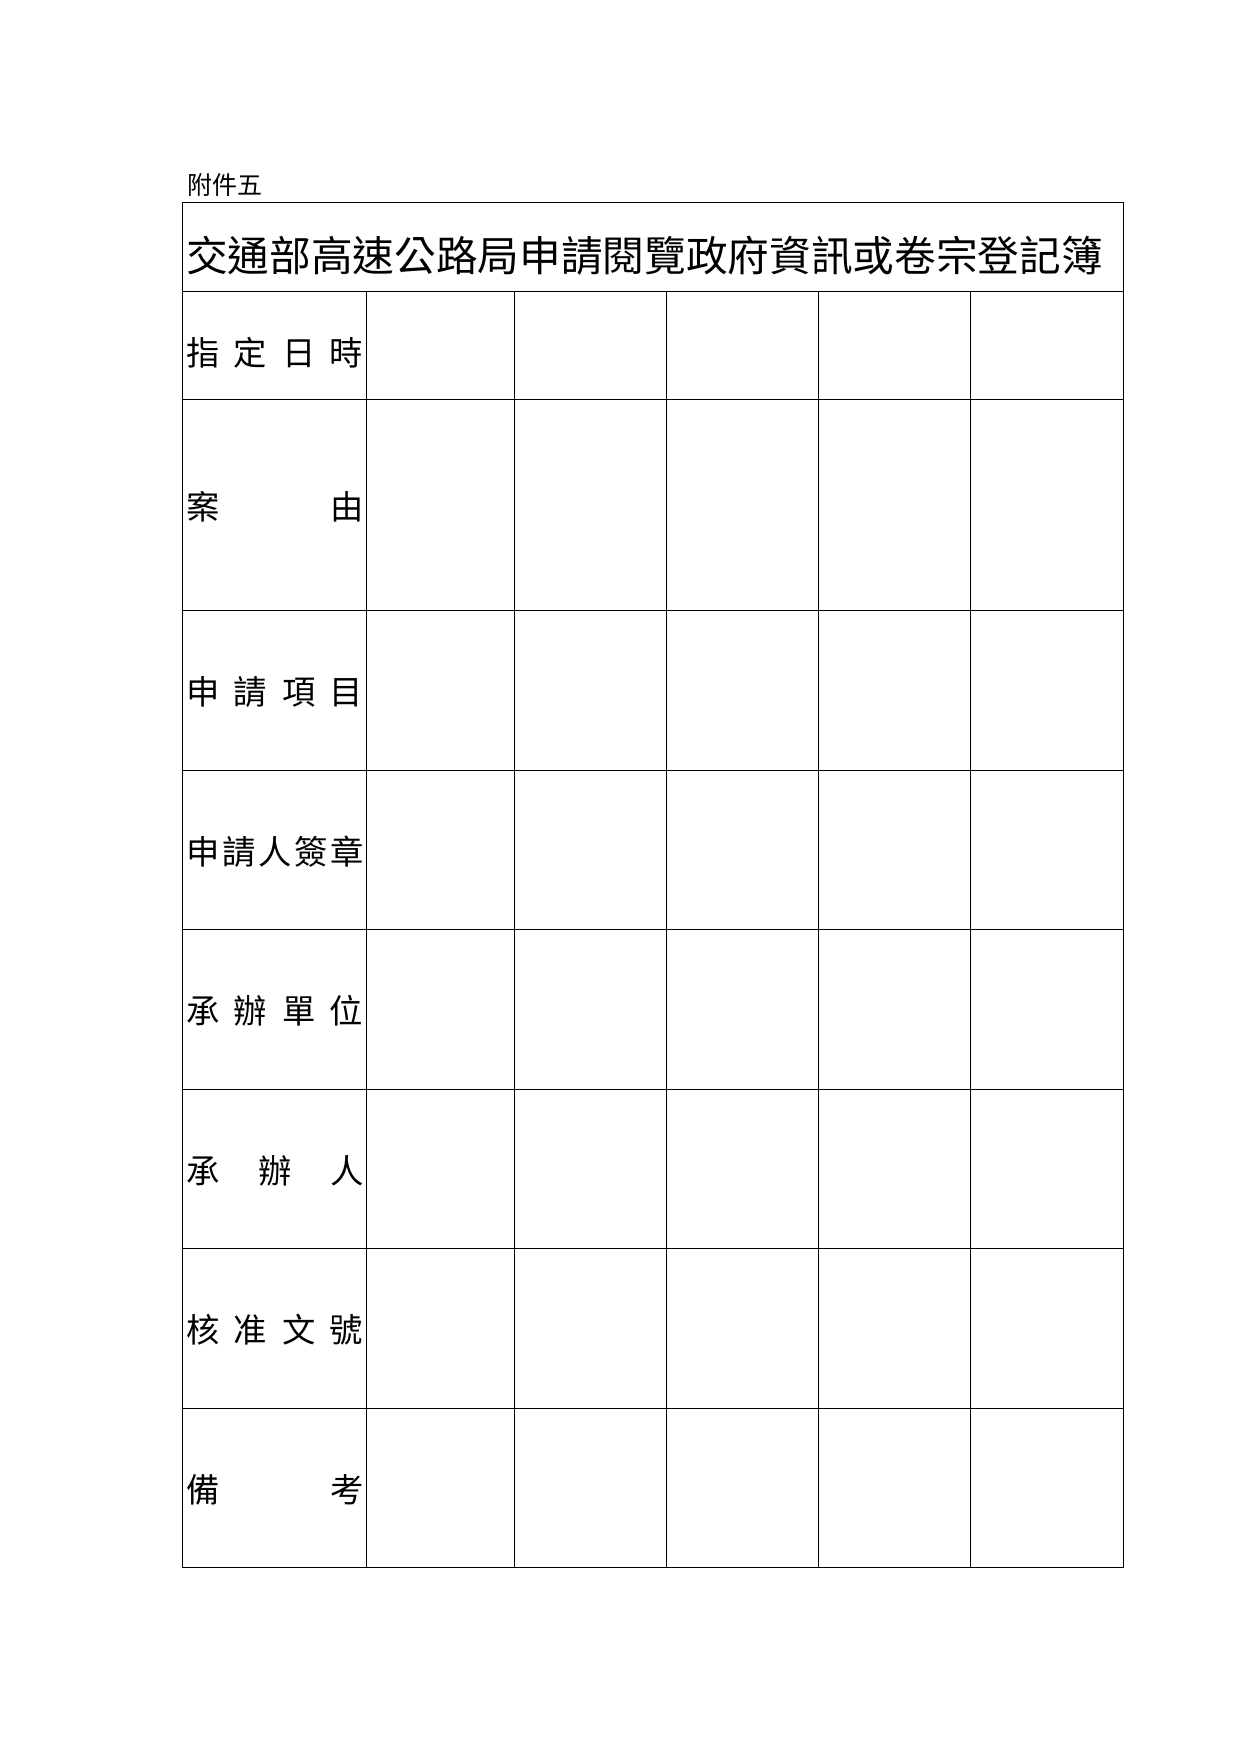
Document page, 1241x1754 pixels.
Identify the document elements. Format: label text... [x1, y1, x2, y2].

table_cell 核准文號 [183, 1249, 366, 1407]
table_cell 案由 [183, 400, 366, 610]
table_cell [515, 611, 666, 769]
table_cell [515, 292, 666, 398]
table_cell [819, 930, 970, 1088]
table_cell [667, 771, 818, 929]
table_cell 備考 [183, 1409, 366, 1567]
table_cell [819, 1409, 970, 1567]
table_cell [515, 1409, 666, 1567]
table_cell [819, 400, 970, 610]
table_cell 申請項目 [183, 611, 366, 769]
table_cell [819, 611, 970, 769]
table_cell [667, 1249, 818, 1407]
table_cell [819, 771, 970, 929]
table_cell [367, 400, 514, 610]
table_cell [667, 611, 818, 769]
table_cell [515, 400, 666, 610]
table_cell 承辦單位 [183, 930, 366, 1088]
table_cell 承辦人 [183, 1090, 366, 1248]
table_cell 指定日時 [183, 292, 366, 398]
table_cell [515, 1249, 666, 1407]
table_cell [819, 1249, 970, 1407]
table_cell [667, 400, 818, 610]
table_cell [971, 771, 1123, 929]
table_cell 申請人簽章 [183, 771, 366, 929]
table_cell [971, 1409, 1123, 1567]
table_cell [367, 930, 514, 1088]
table_cell [819, 1090, 970, 1248]
table_cell [971, 611, 1123, 769]
table_cell [971, 400, 1123, 610]
table_header 交通部高速公路局申請閱覽政府資訊或卷宗登記簿 [183, 203, 1123, 291]
table_cell [971, 1090, 1123, 1248]
table_cell [515, 930, 666, 1088]
table_cell [819, 292, 970, 398]
table_cell [367, 771, 514, 929]
table_cell [667, 292, 818, 398]
text 附件五 [115, 164, 1079, 202]
table_cell [667, 1090, 818, 1248]
table_cell [667, 1409, 818, 1567]
table_cell [971, 292, 1123, 398]
table_cell [667, 930, 818, 1088]
table_cell [971, 1249, 1123, 1407]
table_cell [367, 611, 514, 769]
table_cell [367, 1090, 514, 1248]
table_cell [515, 1090, 666, 1248]
table_cell [367, 1409, 514, 1567]
table_cell [515, 771, 666, 929]
table_cell [367, 292, 514, 398]
table_cell [971, 930, 1123, 1088]
table_cell [367, 1249, 514, 1407]
